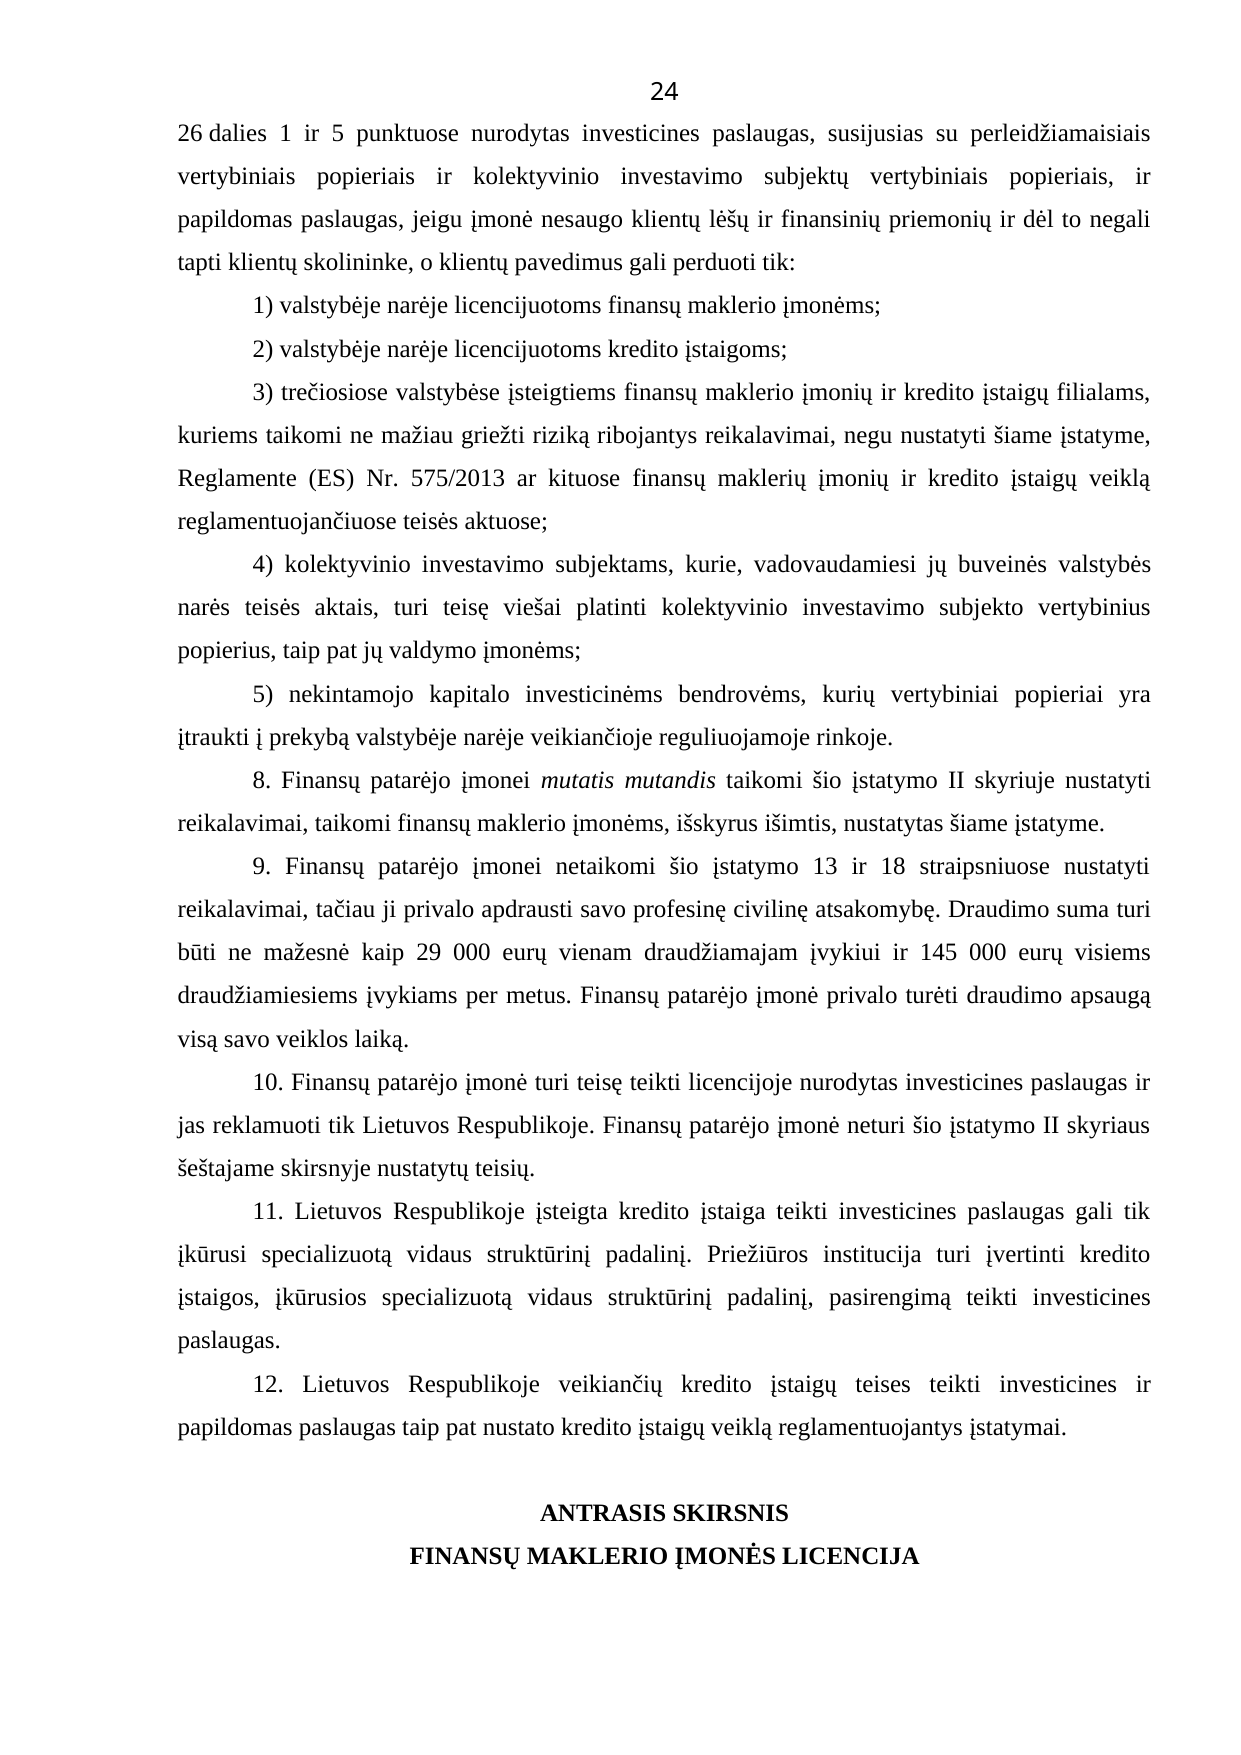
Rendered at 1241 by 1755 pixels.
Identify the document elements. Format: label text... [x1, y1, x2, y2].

text 9. Finansų patarėjo įmonei netaikomi šio įstatymo 13 ir 18 straipsniuose nustatyti reikalavimai, tačiau ji privalo apdrausti savo profesinę civilinę atsakomybę. Draudimo suma turi būti ne mažesnė kaip 29 000 eurų vienam draudžiamajam įvykiui ir 145 000 eurų visiems draudžiamiesiems įvykiams per metus. Finansų patarėjo įmonė privalo turėti draudimo apsaugą visą savo veiklos laiką. [177, 851, 1152, 1052]
text FINANSŲ MAKLERIO ĮMONĖS LICENCIJA [177, 1541, 1152, 1570]
text 4) kolektyvinio investavimo subjektams, kurie, vadovaudamiesi jų buveinės valstybės narės teisės aktais, turi teisę viešai platinti kolektyvinio investavimo subjekto vertybinius popierius, taip pat jų valdymo įmonėms; [177, 549, 1152, 664]
text 3) trečiosiose valstybėse įsteigtiems finansų maklerio įmonių ir kredito įstaigų filialams, kuriems taikomi ne mažiau griežti riziką ribojantys reikalavimai, negu nustatyti šiame įstatyme, Reglamente (ES) Nr. 575/2013 ar kituose finansų maklerių įmonių ir kredito įstaigų veiklą reglamentuojančiuose teisės aktuose; [177, 377, 1152, 535]
text 12. Lietuvos Respublikoje veikiančių kredito įstaigų teises teikti investicines ir papildomas paslaugas taip pat nustato kredito įstaigų veiklą reglamentuojantys įstatymai. [177, 1369, 1152, 1441]
text 8. Finansų patarėjo įmonei mutatis mutandis taikomi šio įstatymo II skyriuje nustatyti reikalavimai, taikomi finansų maklerio įmonėms, išskyrus išimtis, nustatytas šiame įstatyme. [177, 765, 1152, 837]
text 1) valstybėje narėje licencijuotoms finansų maklerio įmonėms; [177, 291, 1152, 319]
text 5) nekintamojo kapitalo investicinėms bendrovėms, kurių vertybiniai popieriai yra įtraukti į prekybą valstybėje narėje veikiančioje reguliuojamoje rinkoje. [177, 679, 1152, 751]
text ANTRASIS SKIRSNIS [177, 1498, 1152, 1527]
text 26 dalies 1 ir 5 punktuose nurodytas investicines paslaugas, susijusias su perleidžiamaisiais vertybiniais popieriais ir kolektyvinio investavimo subjektų vertybiniais popieriais, ir papildomas paslaugas, jeigu įmonė nesaugo klientų lėšų ir finansinių priemonių ir dėl to negali tapti klientų skolininke, o klientų pavedimus gali perduoti tik: [177, 118, 1152, 276]
text 10. Finansų patarėjo įmonė turi teisę teikti licencijoje nurodytas investicines paslaugas ir jas reklamuoti tik Lietuvos Respublikoje. Finansų patarėjo įmonė neturi šio įstatymo II skyriaus šeštajame skirsnyje nustatytų teisių. [177, 1067, 1152, 1182]
text 11. Lietuvos Respublikoje įsteigta kredito įstaiga teikti investicines paslaugas gali tik įkūrusi specializuotą vidaus struktūrinį padalinį. Priežiūros institucija turi įvertinti kredito įstaigos, įkūrusios specializuotą vidaus struktūrinį padalinį, pasirengimą teikti investicines paslaugas. [177, 1196, 1152, 1354]
text 2) valstybėje narėje licencijuotoms kredito įstaigoms; [177, 334, 1152, 362]
